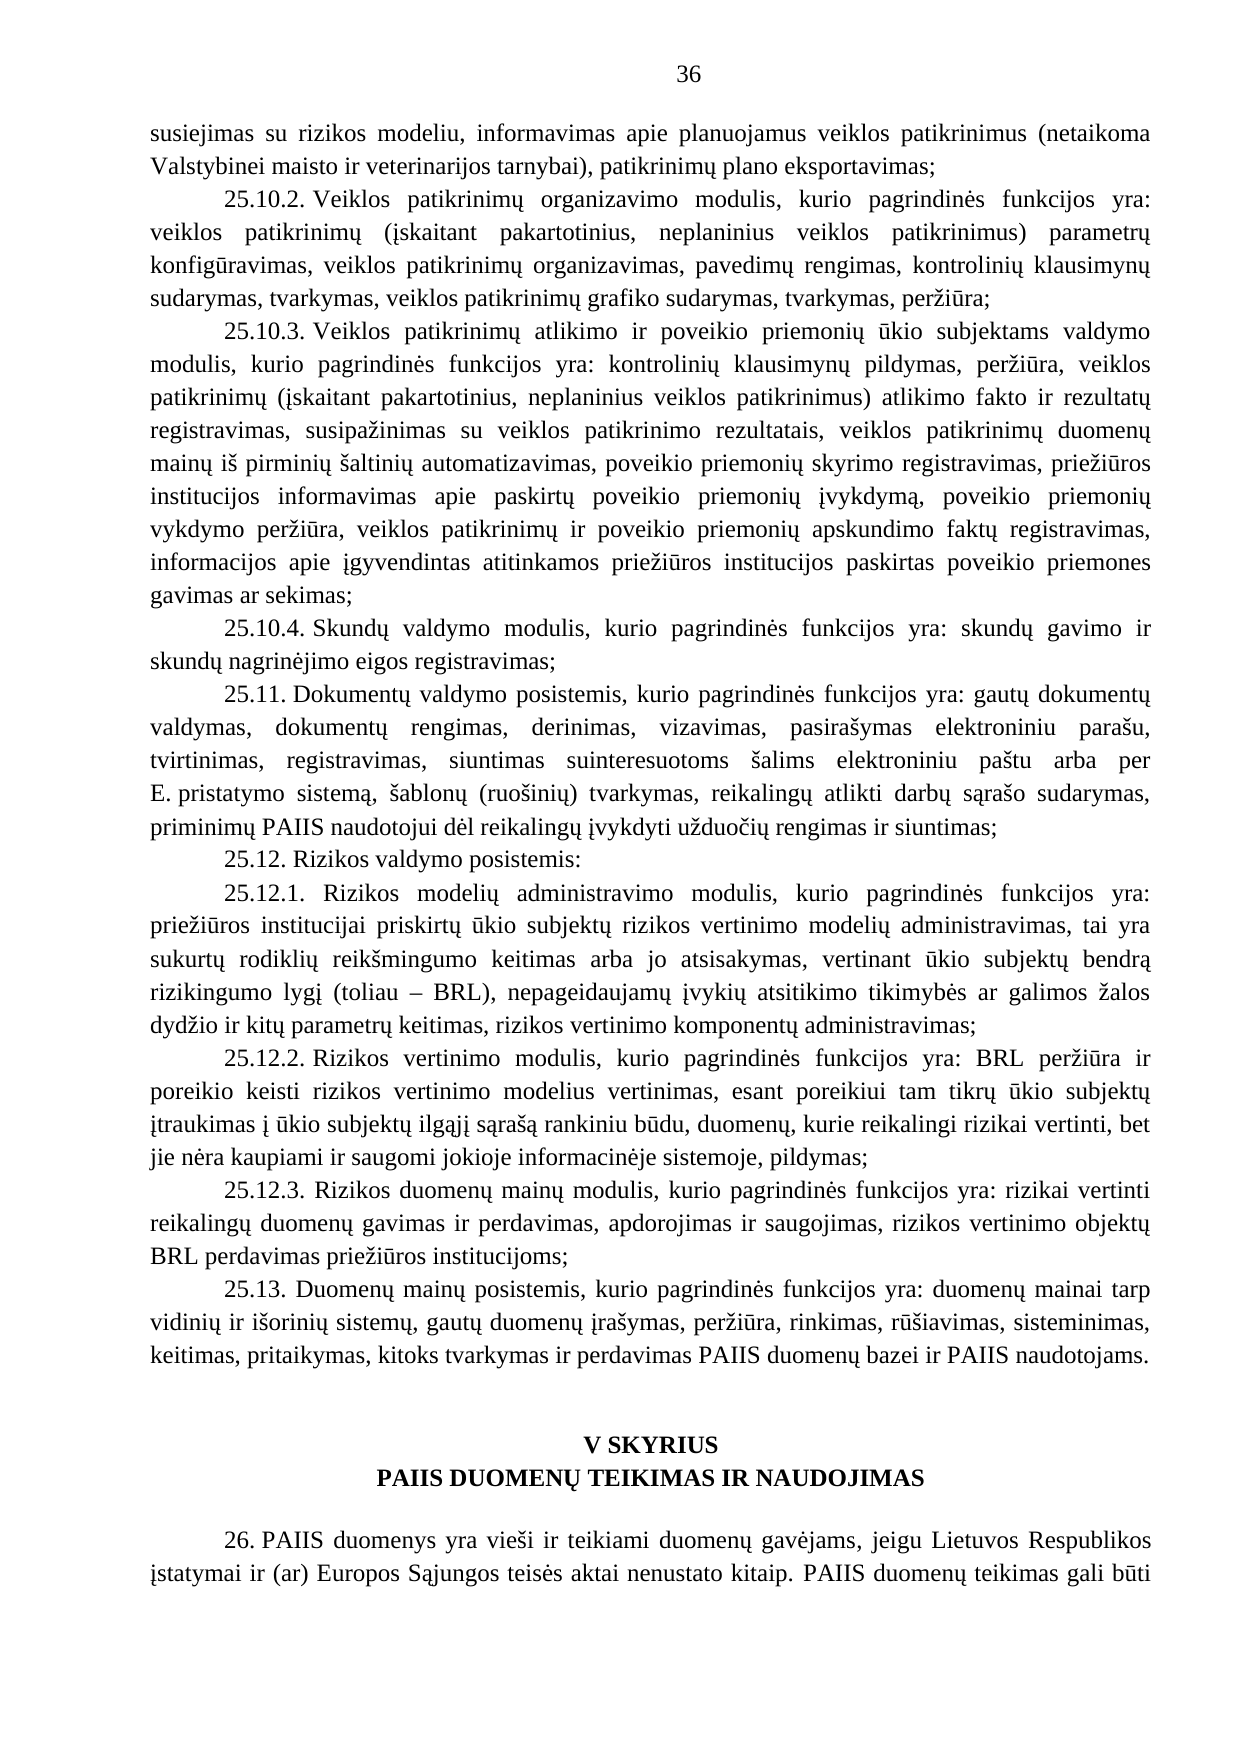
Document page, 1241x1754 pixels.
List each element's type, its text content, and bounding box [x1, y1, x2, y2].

text 25.10.3. Veiklos patikrinimų atlikimo ir poveikio priemonių ūkio subjektams valdymo modulis, kurio pagrindinės funkcijos yra: kontrolinių klausimynų pildymas, peržiūra, veiklos patikrinimų (įskaitant pakartotinius, neplaninius veiklos patikrinimus) atlikimo fakto ir rezultatų registravimas, susipažinimas su veiklos patikrinimo rezultatais, veiklos patikrinimų duomenų mainų iš pirminių šaltinių automatizavimas, poveikio priemonių skyrimo registravimas, priežiūros institucijos informavimas apie paskirtų poveikio priemonių įvykdymą, poveikio priemonių vykdymo peržiūra, veiklos patikrinimų ir poveikio priemonių apskundimo faktų registravimas, informacijos apie įgyvendintas atitinkamos priežiūros institucijos paskirtas poveikio priemones gavimas ar sekimas; [150, 316, 1152, 609]
text 25.12. Rizikos valdymo posistemis: [150, 844, 1152, 873]
text 25.12.2. Rizikos vertinimo modulis, kurio pagrindinės funkcijos yra: BRL peržiūra ir poreikio keisti rizikos vertinimo modelius vertinimas, esant poreikiui tam tikrų ūkio subjektų įtraukimas į ūkio subjektų ilgąjį sąrašą rankiniu būdu, duomenų, kurie reikalingi rizikai vertinti, bet jie nėra kaupiami ir saugomi jokioje informacinėje sistemoje, pildymas; [150, 1043, 1152, 1171]
text 25.11. Dokumentų valdymo posistemis, kurio pagrindinės funkcijos yra: gautų dokumentų valdymas, dokumentų rengimas, derinimas, vizavimas, pasirašymas elektroniniu parašu, tvirtinimas, registravimas, siuntimas suinteresuotoms šalims elektroniniu paštu arba per E. pristatymo sistemą, šablonų (ruošinių) tvarkymas, reikalingų atlikti darbų sąrašo sudarymas, priminimų PAIIS naudotojui dėl reikalingų įvykdyti užduočių rengimas ir siuntimas; [150, 679, 1152, 840]
text 25.10.2. Veiklos patikrinimų organizavimo modulis, kurio pagrindinės funkcijos yra: veiklos patikrinimų (įskaitant pakartotinius, neplaninius veiklos patikrinimus) parametrų konfigūravimas, veiklos patikrinimų organizavimas, pavedimų rengimas, kontrolinių klausimynų sudarymas, tvarkymas, veiklos patikrinimų grafiko sudarymas, tvarkymas, peržiūra; [150, 184, 1152, 312]
text 25.12.3. Rizikos duomenų mainų modulis, kurio pagrindinės funkcijos yra: rizikai vertinti reikalingų duomenų gavimas ir perdavimas, apdorojimas ir saugojimas, rizikos vertinimo objektų BRL perdavimas priežiūros institucijoms; [150, 1175, 1152, 1269]
text 25.10.4. Skundų valdymo modulis, kurio pagrindinės funkcijos yra: skundų gavimo ir skundų nagrinėjimo eigos registravimas; [150, 613, 1152, 675]
text 25.13. Duomenų mainų posistemis, kurio pagrindinės funkcijos yra: duomenų mainai tarp vidinių ir išorinių sistemų, gautų duomenų įrašymas, peržiūra, rinkimas, rūšiavimas, sisteminimas, keitimas, pritaikymas, kitoks tvarkymas ir perdavimas PAIIS duomenų bazei ir PAIIS naudotojams. [150, 1274, 1152, 1369]
text PAIIS DUOMENŲ TEIKIMAS IR NAUDOJIMAS [150, 1463, 1152, 1492]
text 26. PAIIS duomenys yra vieši ir teikiami duomenų gavėjams, jeigu Lietuvos Respublikos įstatymai ir (ar) Europos Sąjungos teisės aktai nenustato kitaip. PAIIS duomenų teikimas gali būti [150, 1525, 1152, 1587]
text 25.12.1. Rizikos modelių administravimo modulis, kurio pagrindinės funkcijos yra: priežiūros institucijai priskirtų ūkio subjektų rizikos vertinimo modelių administravimas, tai yra sukurtų rodiklių reikšmingumo keitimas arba jo atsisakymas, vertinant ūkio subjektų bendrą rizikingumo lygį (toliau – BRL), nepageidaujamų įvykių atsitikimo tikimybės ar galimos žalos dydžio ir kitų parametrų keitimas, rizikos vertinimo komponentų administravimas; [150, 878, 1152, 1038]
text susiejimas su rizikos modeliu, informavimas apie planuojamus veiklos patikrinimus (netaikoma Valstybinei maisto ir veterinarijos tarnybai), patikrinimų plano eksportavimas; [150, 118, 1152, 180]
text V SKYRIUS [150, 1430, 1152, 1459]
